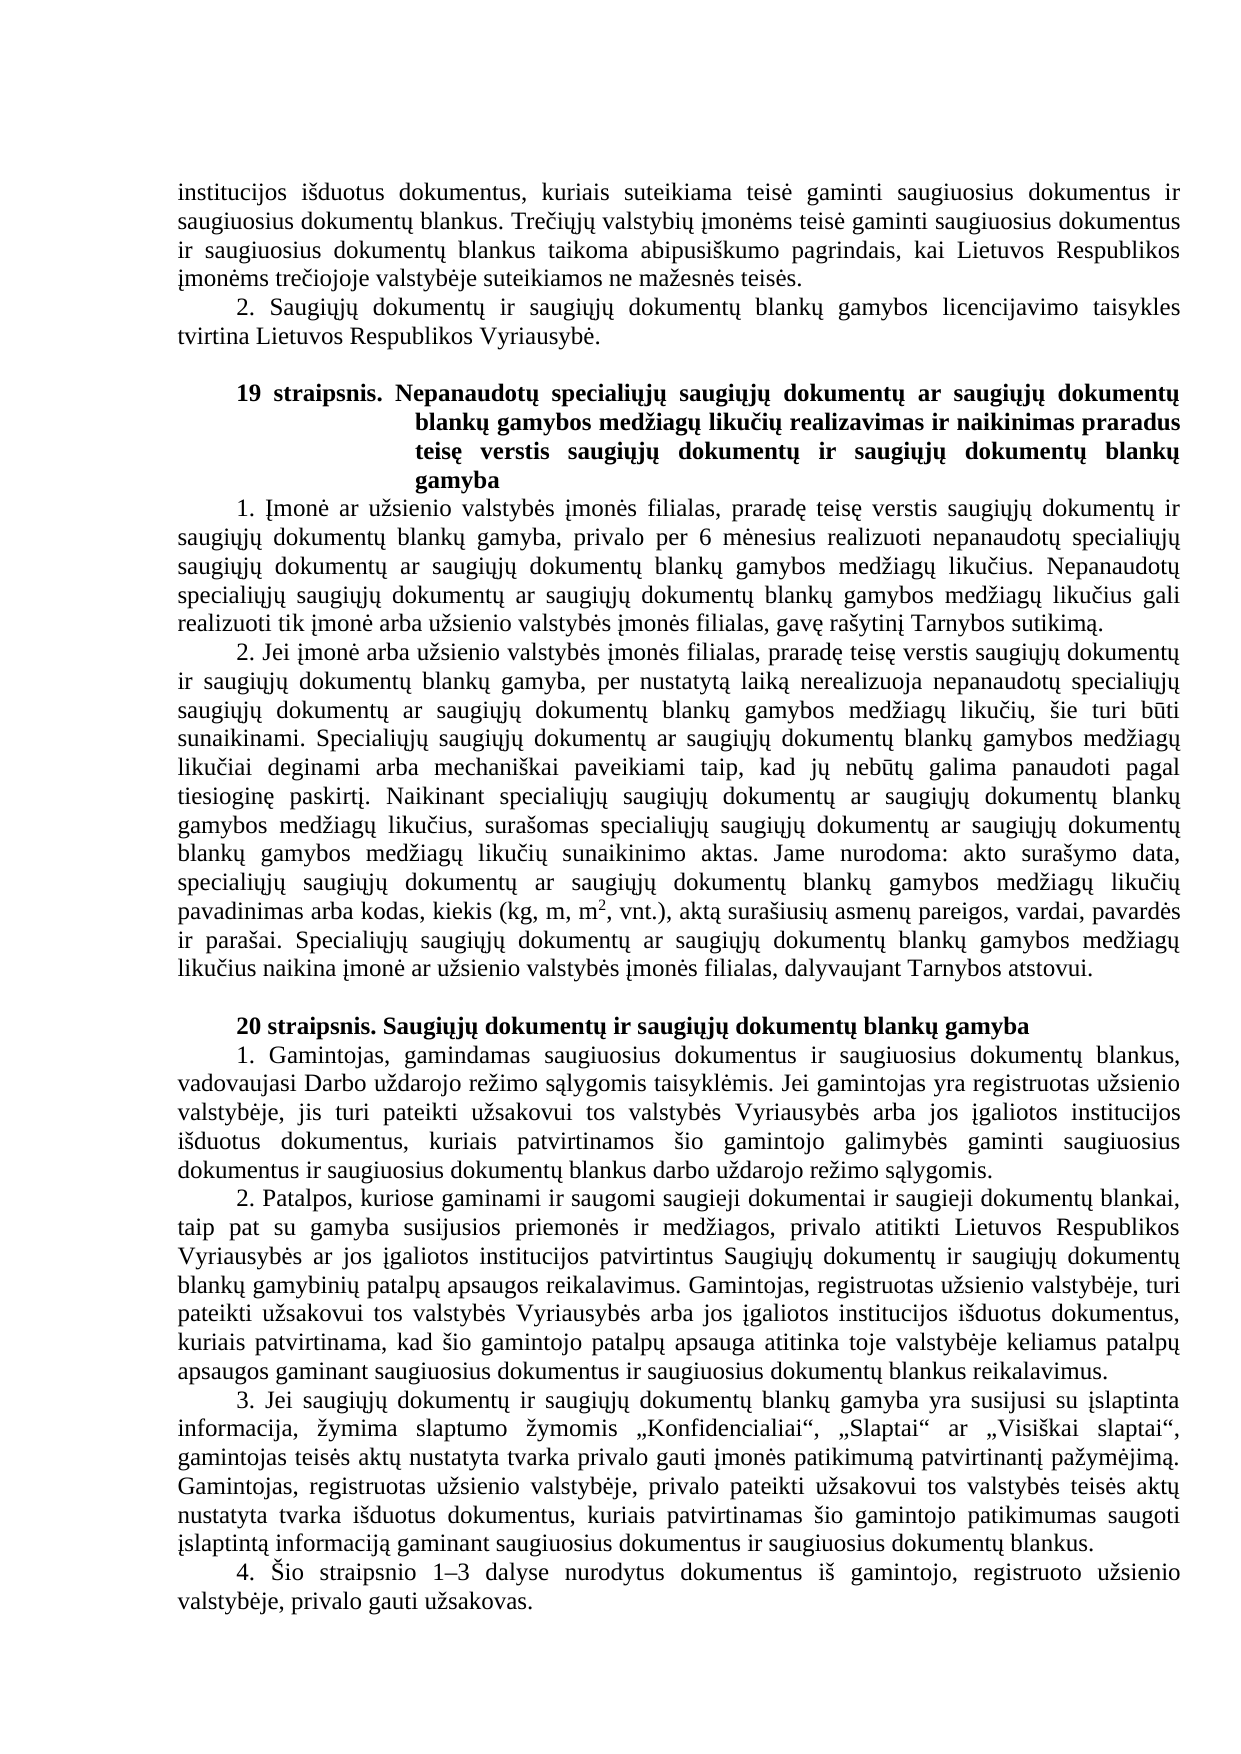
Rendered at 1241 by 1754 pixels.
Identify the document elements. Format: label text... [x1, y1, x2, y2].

text 20 straipsnis. Saugiųjų dokumentų ir saugiųjų dokumentų blankų gamyba [177, 1011, 1181, 1040]
text 19 straipsnis. Nepanaudotų specialiųjų saugiųjų dokumentų ar saugiųjų dokumentų blankų gamybos medžiagų likučių realizavimas ir naikinimas praradus teisę verstis saugiųjų dokumentų ir saugiųjų dokumentų blankų gamyba [236, 378, 1181, 493]
text institucijos išduotus dokumentus, kuriais suteikiama teisė gaminti saugiuosius dokumentus ir saugiuosius dokumentų blankus. Trečiųjų valstybių įmonėms teisė gaminti saugiuosius dokumentus ir saugiuosius dokumentų blankus taikoma abipusiškumo pagrindais, kai Lietuvos Respublikos įmonėms trečiojoje valstybėje suteikiamos ne mažesnės teisės. [177, 177, 1181, 292]
text 1. Gamintojas, gamindamas saugiuosius dokumentus ir saugiuosius dokumentų blankus, vadovaujasi Darbo uždarojo režimo sąlygomis taisyklėmis. Jei gamintojas yra registruotas užsienio valstybėje, jis turi pateikti užsakovui tos valstybės Vyriausybės arba jos įgaliotos institucijos išduotus dokumentus, kuriais patvirtinamos šio gamintojo galimybės gaminti saugiuosius dokumentus ir saugiuosius dokumentų blankus darbo uždarojo režimo sąlygomis. [177, 1040, 1181, 1183]
text 2. Patalpos, kuriose gaminami ir saugomi saugieji dokumentai ir saugieji dokumentų blankai, taip pat su gamyba susijusios priemonės ir medžiagos, privalo atitikti Lietuvos Respublikos Vyriausybės ar jos įgaliotos institucijos patvirtintus Saugiųjų dokumentų ir saugiųjų dokumentų blankų gamybinių patalpų apsaugos reikalavimus. Gamintojas, registruotas užsienio valstybėje, turi pateikti užsakovui tos valstybės Vyriausybės arba jos įgaliotos institucijos išduotus dokumentus, kuriais patvirtinama, kad šio gamintojo patalpų apsauga atitinka toje valstybėje keliamus patalpų apsaugos gaminant saugiuosius dokumentus ir saugiuosius dokumentų blankus reikalavimus. [177, 1183, 1181, 1385]
text 2. Jei įmonė arba užsienio valstybės įmonės filialas, praradę teisę verstis saugiųjų dokumentų ir saugiųjų dokumentų blankų gamyba, per nustatytą laiką nerealizuoja nepanaudotų specialiųjų saugiųjų dokumentų ar saugiųjų dokumentų blankų gamybos medžiagų likučių, šie turi būti sunaikinami. Specialiųjų saugiųjų dokumentų ar saugiųjų dokumentų blankų gamybos medžiagų likučiai deginami arba mechaniškai paveikiami taip, kad jų nebūtų galima panaudoti pagal tiesioginę paskirtį. Naikinant specialiųjų saugiųjų dokumentų ar saugiųjų dokumentų blankų gamybos medžiagų likučius, surašomas specialiųjų saugiųjų dokumentų ar saugiųjų dokumentų blankų gamybos medžiagų likučių sunaikinimo aktas. Jame nurodoma: akto surašymo data, specialiųjų saugiųjų dokumentų ar saugiųjų dokumentų blankų gamybos medžiagų likučių pavadinimas arba kodas, kiekis (kg, m, m2, vnt.), aktą surašiusių asmenų pareigos, vardai, pavardės ir parašai. Specialiųjų saugiųjų dokumentų ar saugiųjų dokumentų blankų gamybos medžiagų likučius naikina įmonė ar užsienio valstybės įmonės filialas, dalyvaujant Tarnybos atstovui. [177, 637, 1181, 982]
text 2. Saugiųjų dokumentų ir saugiųjų dokumentų blankų gamybos licencijavimo taisykles tvirtina Lietuvos Respublikos Vyriausybė. [177, 292, 1181, 350]
text 3. Jei saugiųjų dokumentų ir saugiųjų dokumentų blankų gamyba yra susijusi su įslaptinta informacija, žymima slaptumo žymomis „Konfidencialiai“, „Slaptai“ ar „Visiškai slaptai“, gamintojas teisės aktų nustatyta tvarka privalo gauti įmonės patikimumą patvirtinantį pažymėjimą. Gamintojas, registruotas užsienio valstybėje, privalo pateikti užsakovui tos valstybės teisės aktų nustatyta tvarka išduotus dokumentus, kuriais patvirtinamas šio gamintojo patikimumas saugoti įslaptintą informaciją gaminant saugiuosius dokumentus ir saugiuosius dokumentų blankus. [177, 1385, 1181, 1557]
text 1. Įmonė ar užsienio valstybės įmonės filialas, praradę teisę verstis saugiųjų dokumentų ir saugiųjų dokumentų blankų gamyba, privalo per 6 mėnesius realizuoti nepanaudotų specialiųjų saugiųjų dokumentų ar saugiųjų dokumentų blankų gamybos medžiagų likučius. Nepanaudotų specialiųjų saugiųjų dokumentų ar saugiųjų dokumentų blankų gamybos medžiagų likučius gali realizuoti tik įmonė arba užsienio valstybės įmonės filialas, gavę rašytinį Tarnybos sutikimą. [177, 493, 1181, 637]
text 4. Šio straipsnio 1–3 dalyse nurodytus dokumentus iš gamintojo, registruoto užsienio valstybėje, privalo gauti užsakovas. [177, 1557, 1181, 1615]
